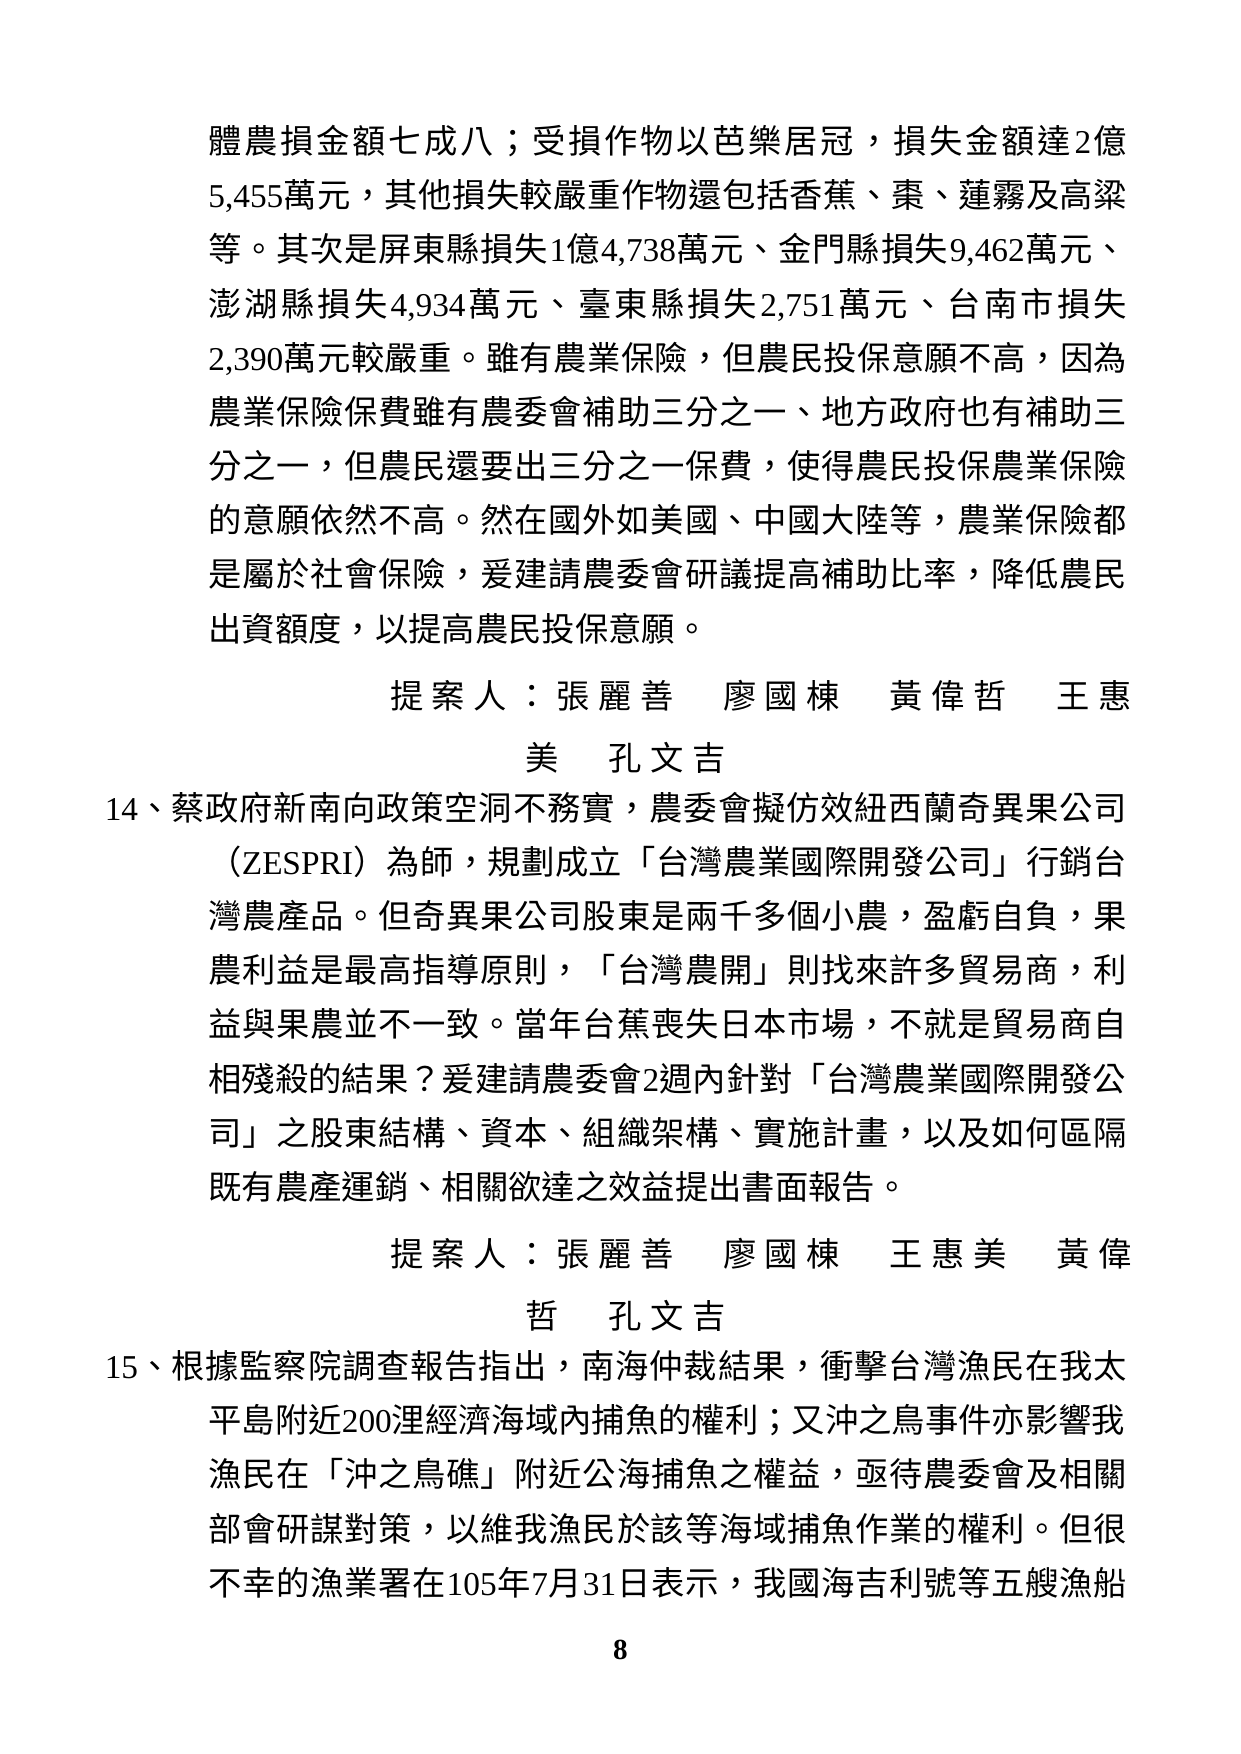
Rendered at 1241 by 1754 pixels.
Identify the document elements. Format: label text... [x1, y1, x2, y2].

list 根據監察院調查報告指出，南海仲裁結果，衝擊台灣漁民在我太平島附近200浬經濟海域內捕魚的權利；又沖之鳥事件亦影響我漁民在「沖之鳥礁」附近公海捕魚之權益，亟待農委會及相關部會研謀對策，以維我漁民於該等海域捕魚作業的權利。但很不幸的漁業署在105年7月31日表示，我國海吉利號等五艘漁船 [104, 1335, 1127, 1606]
text 提案人：張麗善 廖國棟 王惠美 黃偉哲 孔文吉 [379, 1210, 1136, 1335]
list 體農損金額七成八；受損作物以芭樂居冠，損失金額達2億5,455萬元，其他損失較嚴重作物還包括香蕉、棗、蓮霧及高粱等。其次是屏東縣損失1億4,738萬元、金門縣損失9,462萬元、澎湖縣損失4,934萬元、臺東縣損失2,751萬元、台南市損失2,390萬元較嚴重。雖有農業保險，但農民投保意願不高，因為農業保險保費雖有農委會補助三分之一、地方政府也有補助三分之一，但農民還要出三分之一保費，使得農民投保農業保險的意願依然不高。然在國外如美國、中國大陸等，農業保險都是屬於社會保險，爰建請農委會研議提高補助比率，降低農民出資額度，以提高農民投保意願。 [104, 110, 1127, 652]
text 提案人：張麗善 廖國棟 黃偉哲 王惠美 孔文吉 [379, 652, 1136, 777]
list 蔡政府新南向政策空洞不務實，農委會擬仿效紐西蘭奇異果公司（ZESPRI）為師，規劃成立「台灣農業國際開發公司」行銷台灣農產品。但奇異果公司股東是兩千多個小農，盈虧自負，果農利益是最高指導原則，「台灣農開」則找來許多貿易商，利益與果農並不一致。當年台蕉喪失日本市場，不就是貿易商自相殘殺的結果？爰建請農委會2週內針對「台灣農業國際開發公司」之股東結構、資本、組織架構、實施計畫，以及如何區隔既有農產運銷、相關欲達之效益提出書面報告。 [104, 777, 1127, 1210]
